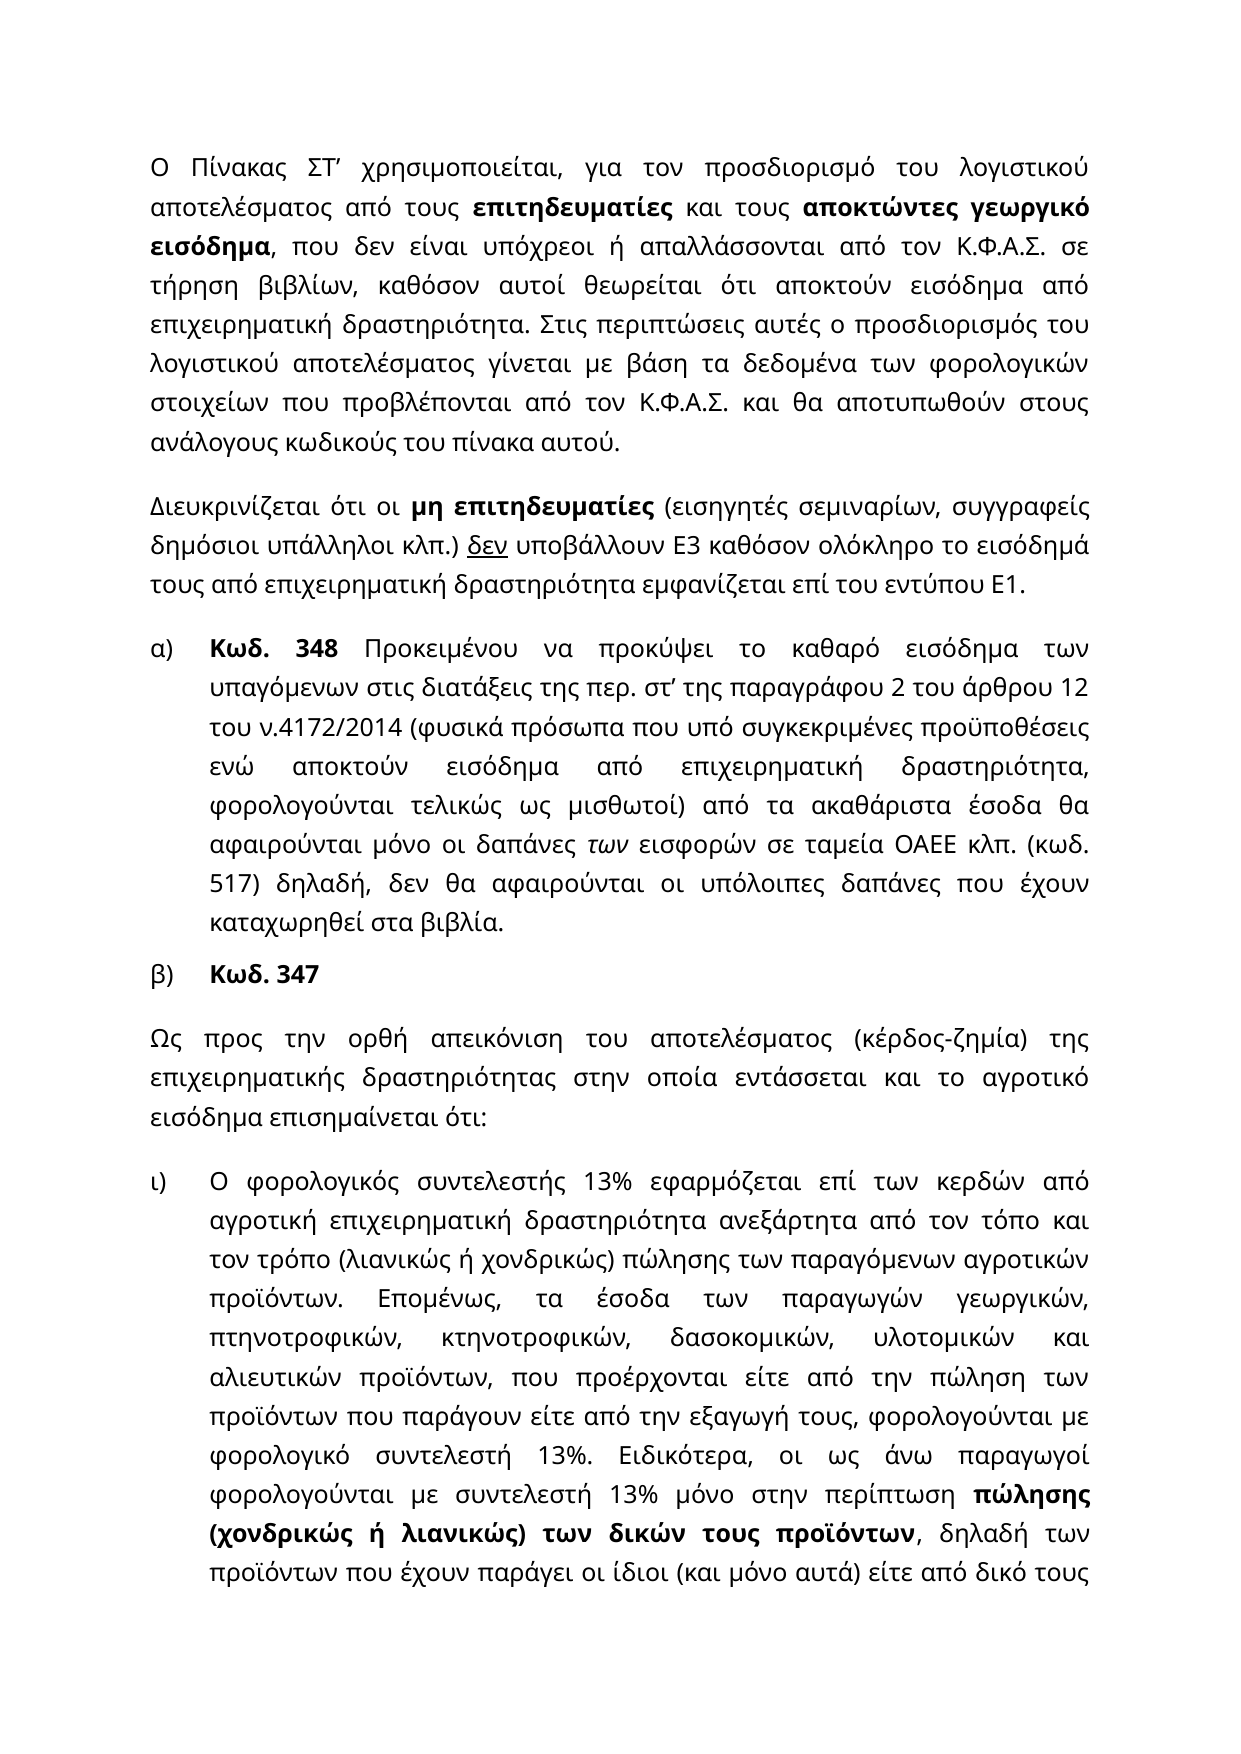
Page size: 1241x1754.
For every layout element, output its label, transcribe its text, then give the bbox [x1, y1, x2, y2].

list ι) Ο φορολογικός συντελεστής 13% εφαρμόζεται επί των κερδών από αγροτική επιχειρηματική δραστηριότητα ανεξάρτητα από τον τόπο και τον τρόπο (λιανικώς ή χονδρικώς) πώλησης των παραγόμενων αγροτικών προϊόντων. Επομένως, τα έσοδα των παραγωγών γεωργικών, πτηνοτροφικών, κτηνοτροφικών, δασοκομικών, υλοτομικών και αλιευτικών προϊόντων, που προέρχονται είτε από την πώληση των προϊόντων που παράγουν είτε από την εξαγωγή τους, φορολογούνται με φορολογικό συντελεστή 13%. Ειδικότερα, οι ως άνω παραγωγοί φορολογούνται με συντελεστή 13% μόνο στην περίπτωση πώλησης (χονδρικώς ή λιανικώς) των δικών τους προϊόντων, δηλαδή των προϊόντων που έχουν παράγει οι ίδιοι (και μόνο αυτά) είτε από δικό τους [150, 1163, 1090, 1589]
list α) Κωδ. 348 Προκειμένου να προκύψει το καθαρό εισόδημα των υπαγόμενων στις διατάξεις της περ. στ’ της παραγράφου 2 του άρθρου 12 του ν.4172/2014 (φυσικά πρόσωπα που υπό συγκεκριμένες προϋποθέσεις ενώ αποκτούν εισόδημα από επιχειρηματική δραστηριότητα, φορολογούνται τελικώς ως μισθωτοί) από τα ακαθάριστα έσοδα θα αφαιρούνται μόνο οι δαπάνες των εισφορών σε ταμεία ΟΑΕΕ κλπ. (κωδ. 517) δηλαδή, δεν θα αφαιρούνται οι υπόλοιπες δαπάνες που έχουν καταχωρηθεί στα βιβλία. [150, 631, 1090, 939]
text Ως προς την ορθή απεικόνιση του αποτελέσματος (κέρδος-ζημία) της επιχειρηματικής δραστηριότητας στην οποία εντάσσεται και το αγροτικό εισόδημα επισημαίνεται ότι: [150, 1021, 1090, 1133]
list β) Κωδ. 347 [150, 957, 1090, 991]
text Ο Πίνακας ΣΤ’ χρησιμοποιείται, για τον προσδιορισμό του λογιστικού αποτελέσματος από τους επιτηδευματίες και τους αποκτώντες γεωργικό εισόδημα, που δεν είναι υπόχρεοι ή απαλλάσσονται από τον Κ.Φ.Α.Σ. σε τήρηση βιβλίων, καθόσον αυτοί θεωρείται ότι αποκτούν εισόδημα από επιχειρηματική δραστηριότητα. Στις περιπτώσεις αυτές ο προσδιορισμός του λογιστικού αποτελέσματος γίνεται με βάση τα δεδομένα των φορολογικών στοιχείων που προβλέπονται από τον Κ.Φ.Α.Σ. και θα αποτυπωθούν στους ανάλογους κωδικούς του πίνακα αυτού. [150, 150, 1090, 458]
text Διευκρινίζεται ότι οι μη επιτηδευματίες (εισηγητές σεμιναρίων, συγγραφείς δημόσιοι υπάλληλοι κλπ.) δεν υποβάλλουν Ε3 καθόσον ολόκληρο το εισόδημά τους από επιχειρηματική δραστηριότητα εμφανίζεται επί του εντύπου Ε1. [150, 488, 1090, 601]
